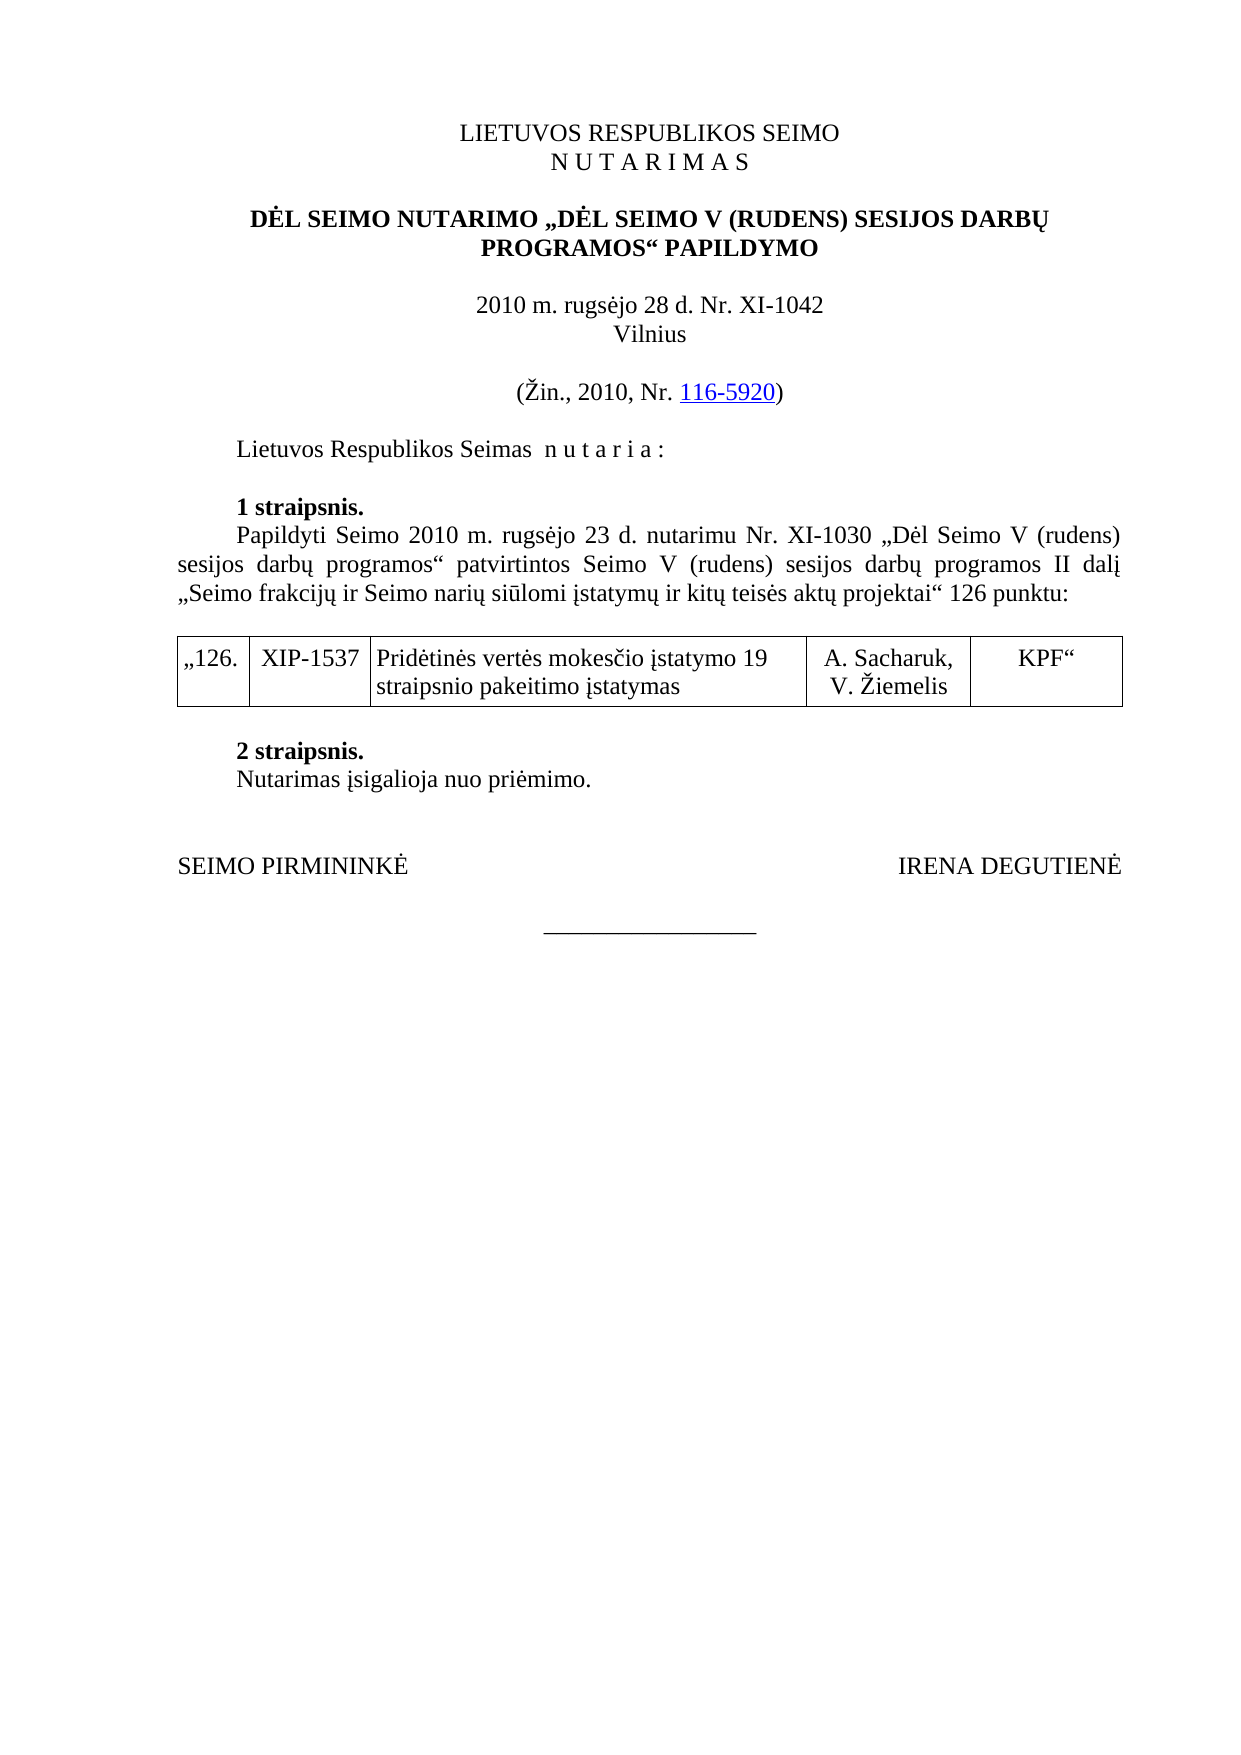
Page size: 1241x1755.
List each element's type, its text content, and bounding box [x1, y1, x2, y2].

table_header Pridėtinės vertės mokesčio įstatymo 19 straipsnio pakeitimo įstatymas [371, 637, 806, 706]
text 2010 m. rugsėjo 28 d. Nr. XI-1042 [177, 291, 1122, 319]
text DĖL SEIMO NUTARIMO „DĖL SEIMO V (RUDENS) SESIJOS DARBŲ PROGRAMOS“ PAPILDYMO [177, 204, 1122, 262]
text 1 straipsnis. [177, 492, 1122, 521]
table_header A. Sacharuk, V. Žiemelis [807, 637, 970, 706]
text Papildyti Seimo 2010 m. rugsėjo 23 d. nutarimu Nr. XI-1030 „Dėl Seimo V (rudens) sesijos darbų programos“ patvirtintos Seimo V (rudens) sesijos darbų programos II dalį „Seimo frakcijų ir Seimo narių siūlomi įstatymų ir kitų teisės aktų projektai“ 126 punktu: [177, 521, 1122, 607]
text Lietuvos Respublikos Seimas n u t a r i a : [177, 434, 1122, 463]
text 2 straipsnis. [177, 736, 1122, 764]
text (Žin., 2010, Nr. 116-5920) [177, 377, 1122, 406]
text _________________ [177, 908, 1122, 937]
text N U T A R I M A S [177, 147, 1122, 176]
text Seimo Pirmininkė Irena Degutienė [177, 851, 1122, 879]
table_header „126. [178, 637, 249, 706]
text Nutarimas įsigalioja nuo priėmimo. [177, 764, 1122, 793]
table_header KPF“ [971, 637, 1122, 706]
text Vilnius [177, 319, 1122, 348]
text LIETUVOS RESPUBLIKOS SEIMO [177, 118, 1122, 147]
table_header XIP-1537 [250, 637, 370, 706]
